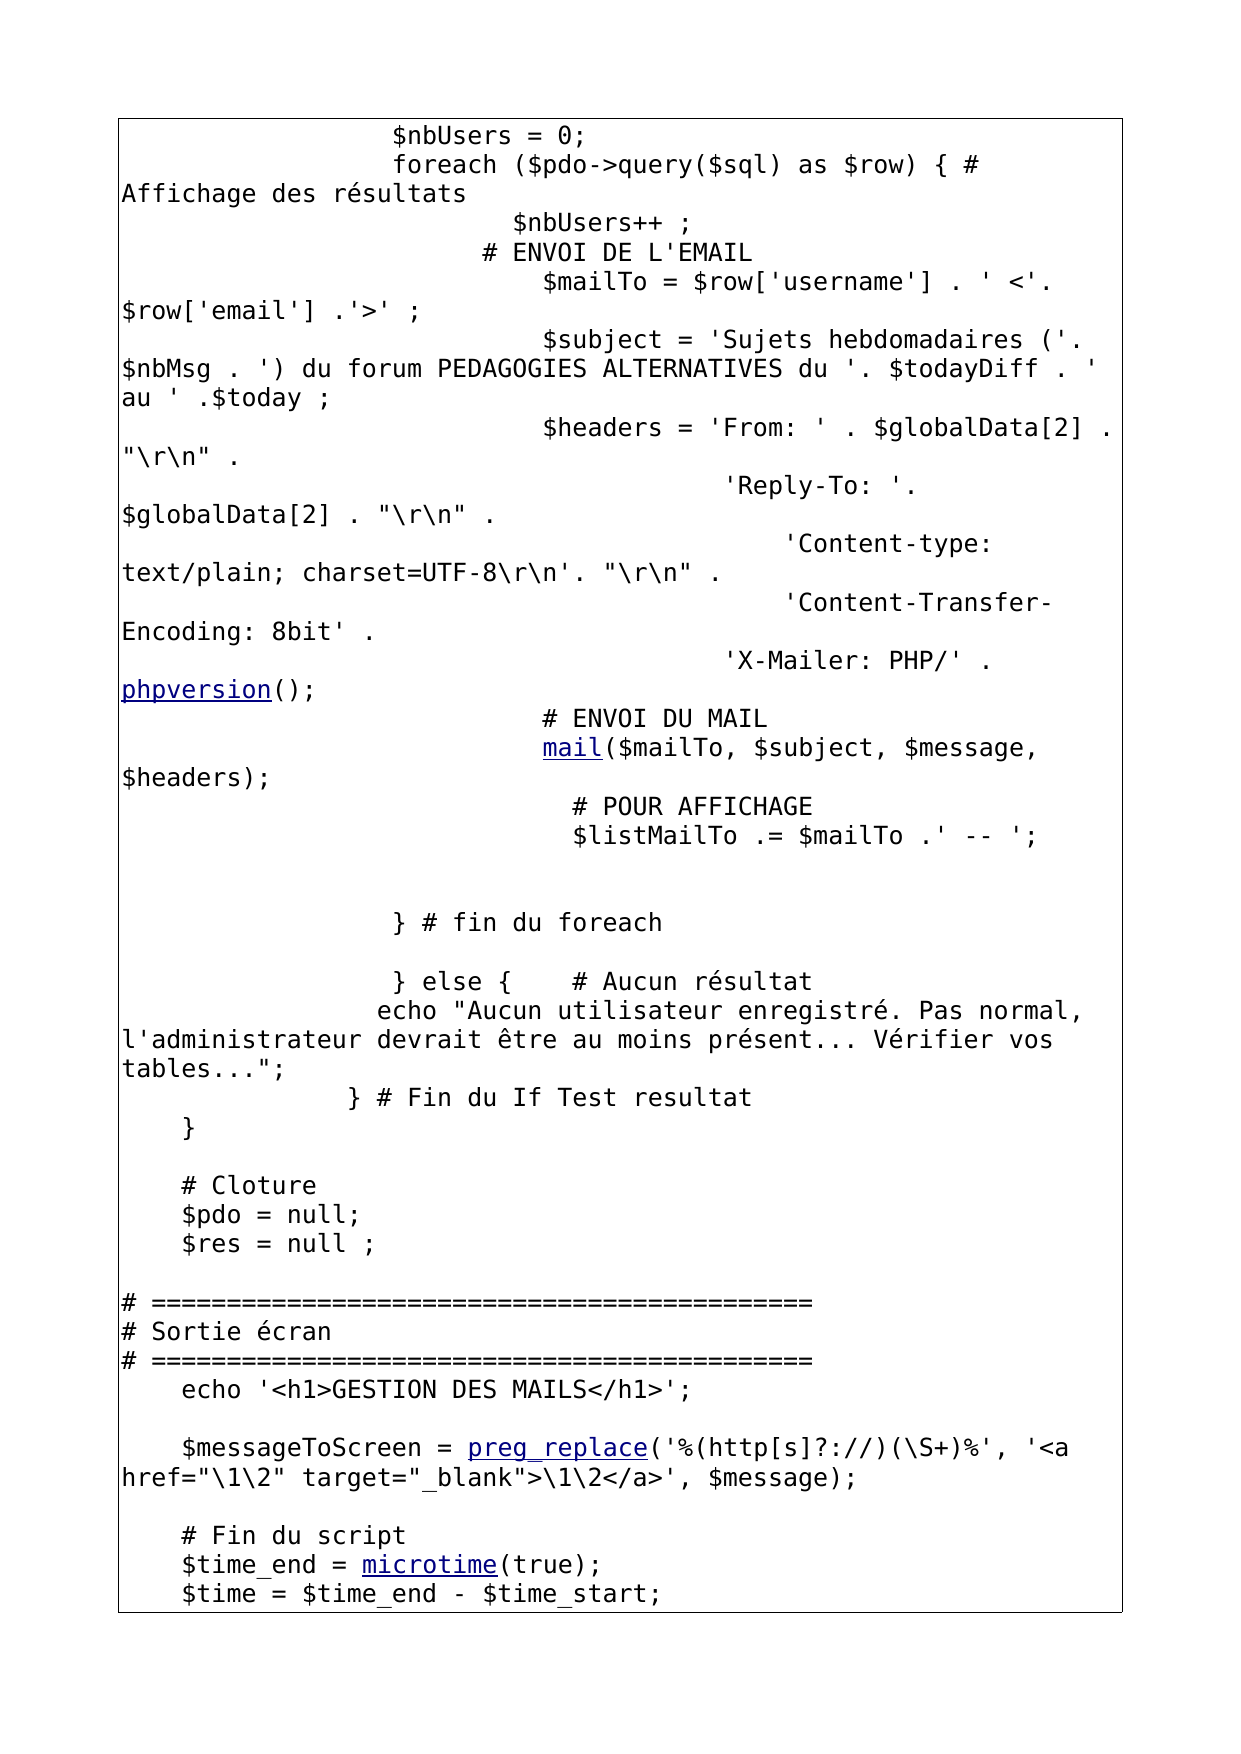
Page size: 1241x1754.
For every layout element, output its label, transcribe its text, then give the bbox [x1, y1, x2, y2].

table_header $nbUsers = 0; foreach ($pdo->query($sql) as $row) { # Affichage des résultats $nbUsers++ ; # ENVOI DE L'EMAIL $mailTo = $row['username'] . ' <'. $row['email'] .'>' ; $subject = 'Sujets hebdomadaires ('. $nbMsg . ') du forum PEDAGOGIES ALTERNATIVES du '. $todayDiff . ' au ' .$today ; $headers = 'From: ' . $globalData[2] . "\r\n" . 'Reply-To: '.$globalData[2] . "\r\n" . 'Content-type: text/plain; charset=UTF-8\r\n'. "\r\n" . 'Content-Transfer-Encoding: 8bit' . 'X-Mailer: PHP/' . phpversion(); # ENVOI DU MAIL mail($mailTo, $subject, $message, $headers); # POUR AFFICHAGE $listMailTo .= $mailTo .' -- '; } # fin du foreach } else { # Aucun résultat echo "Aucun utilisateur enregistré. Pas normal, l'administrateur devrait être au moins présent... Vérifier vos tables..."; } # Fin du If Test resultat } # Cloture $pdo = null; $res = null ; # ============================================ # Sortie écran # ============================================ echo '<h1>GESTION DES MAILS</h1>'; $messageToScreen = preg_replace('%(http[s]?://)(\S+)%', '<a href="\1\2" target="_blank">\1\2</a>', $message); # Fin du script $time_end = microtime(true); $time = $time_end - $time_start; [119, 119, 1122, 1612]
